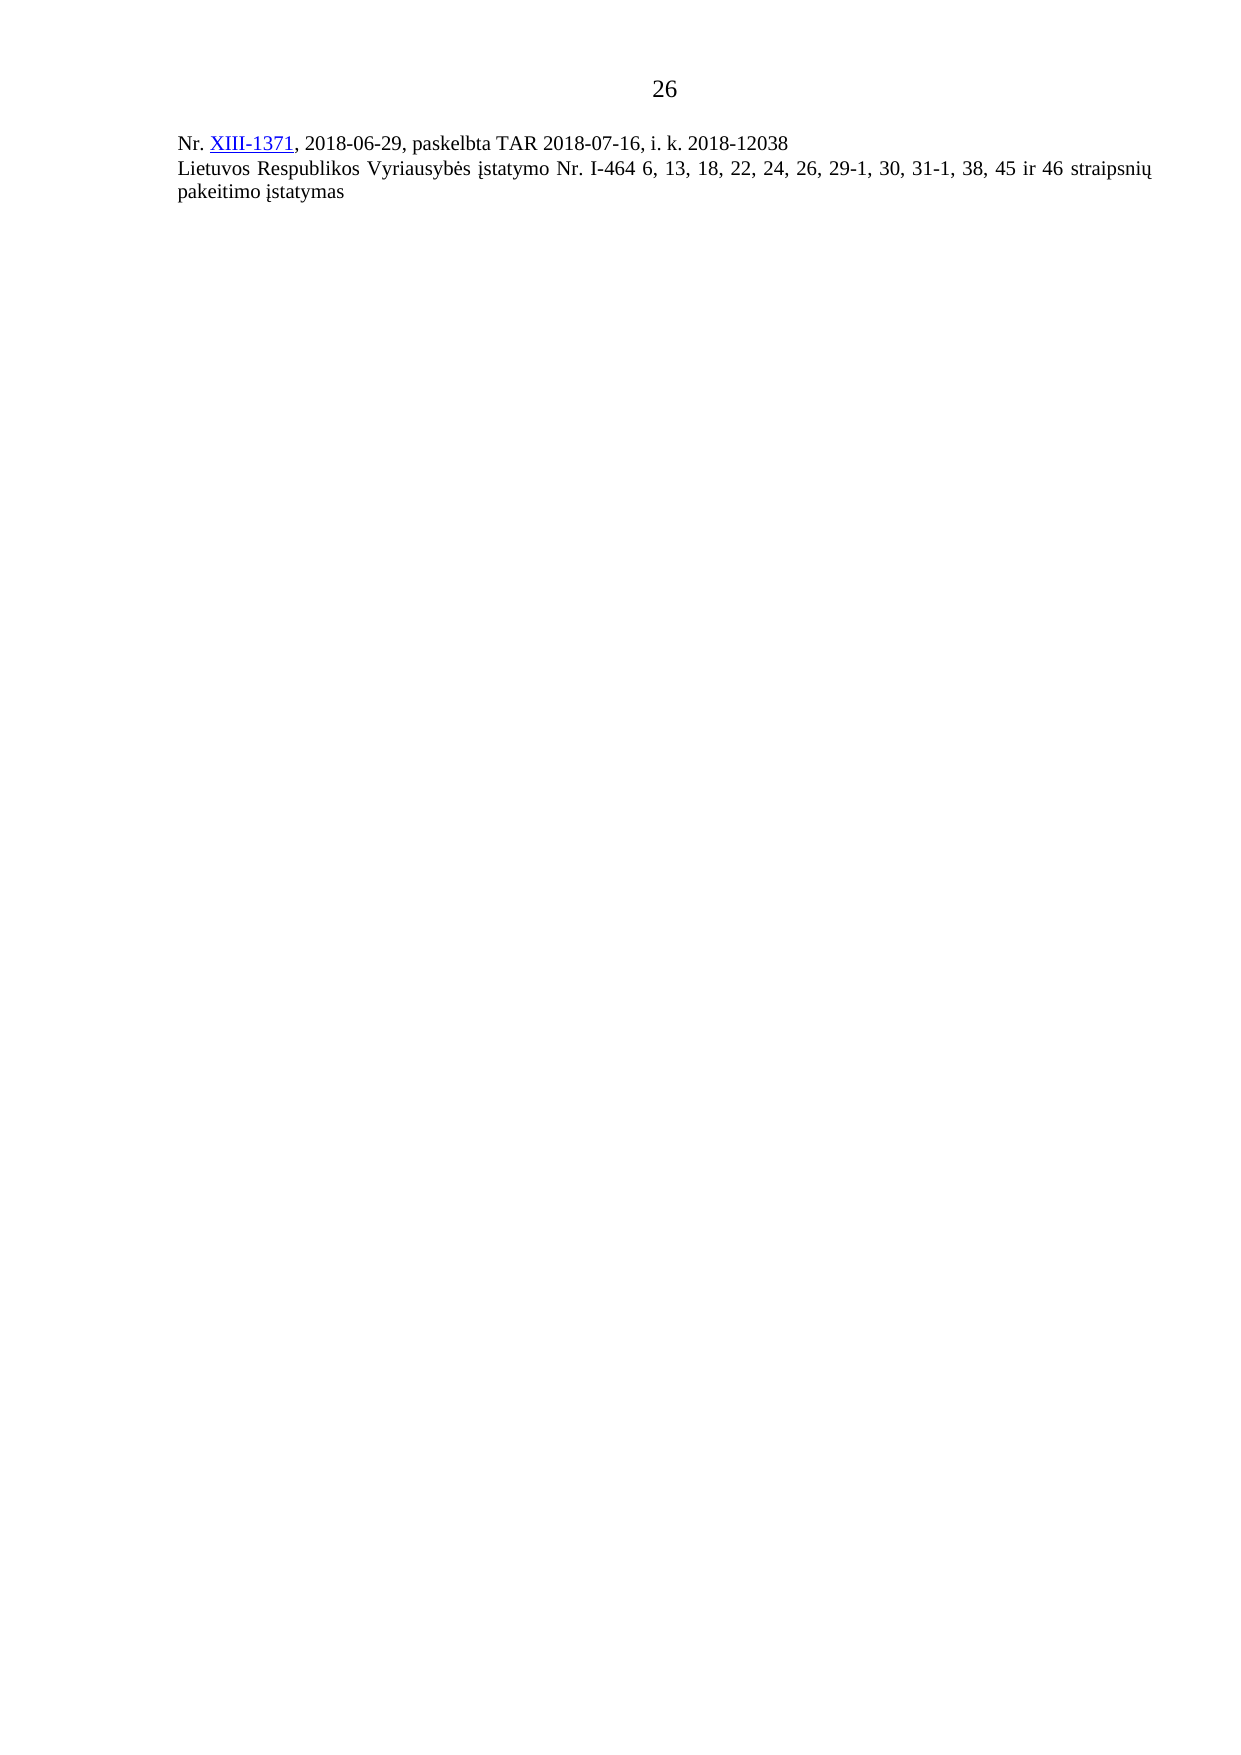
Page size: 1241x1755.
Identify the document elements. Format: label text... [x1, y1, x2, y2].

text Nr. XIII-1371, 2018-06-29, paskelbta TAR 2018-07-16, i. k. 2018-12038 [177, 131, 1152, 155]
text Lietuvos Respublikos Vyriausybės įstatymo Nr. I-464 6, 13, 18, 22, 24, 26, 29-1, 30, 31-1, 38, 45 ir 46 straipsnių pakeitimo įstatymas [177, 155, 1152, 203]
